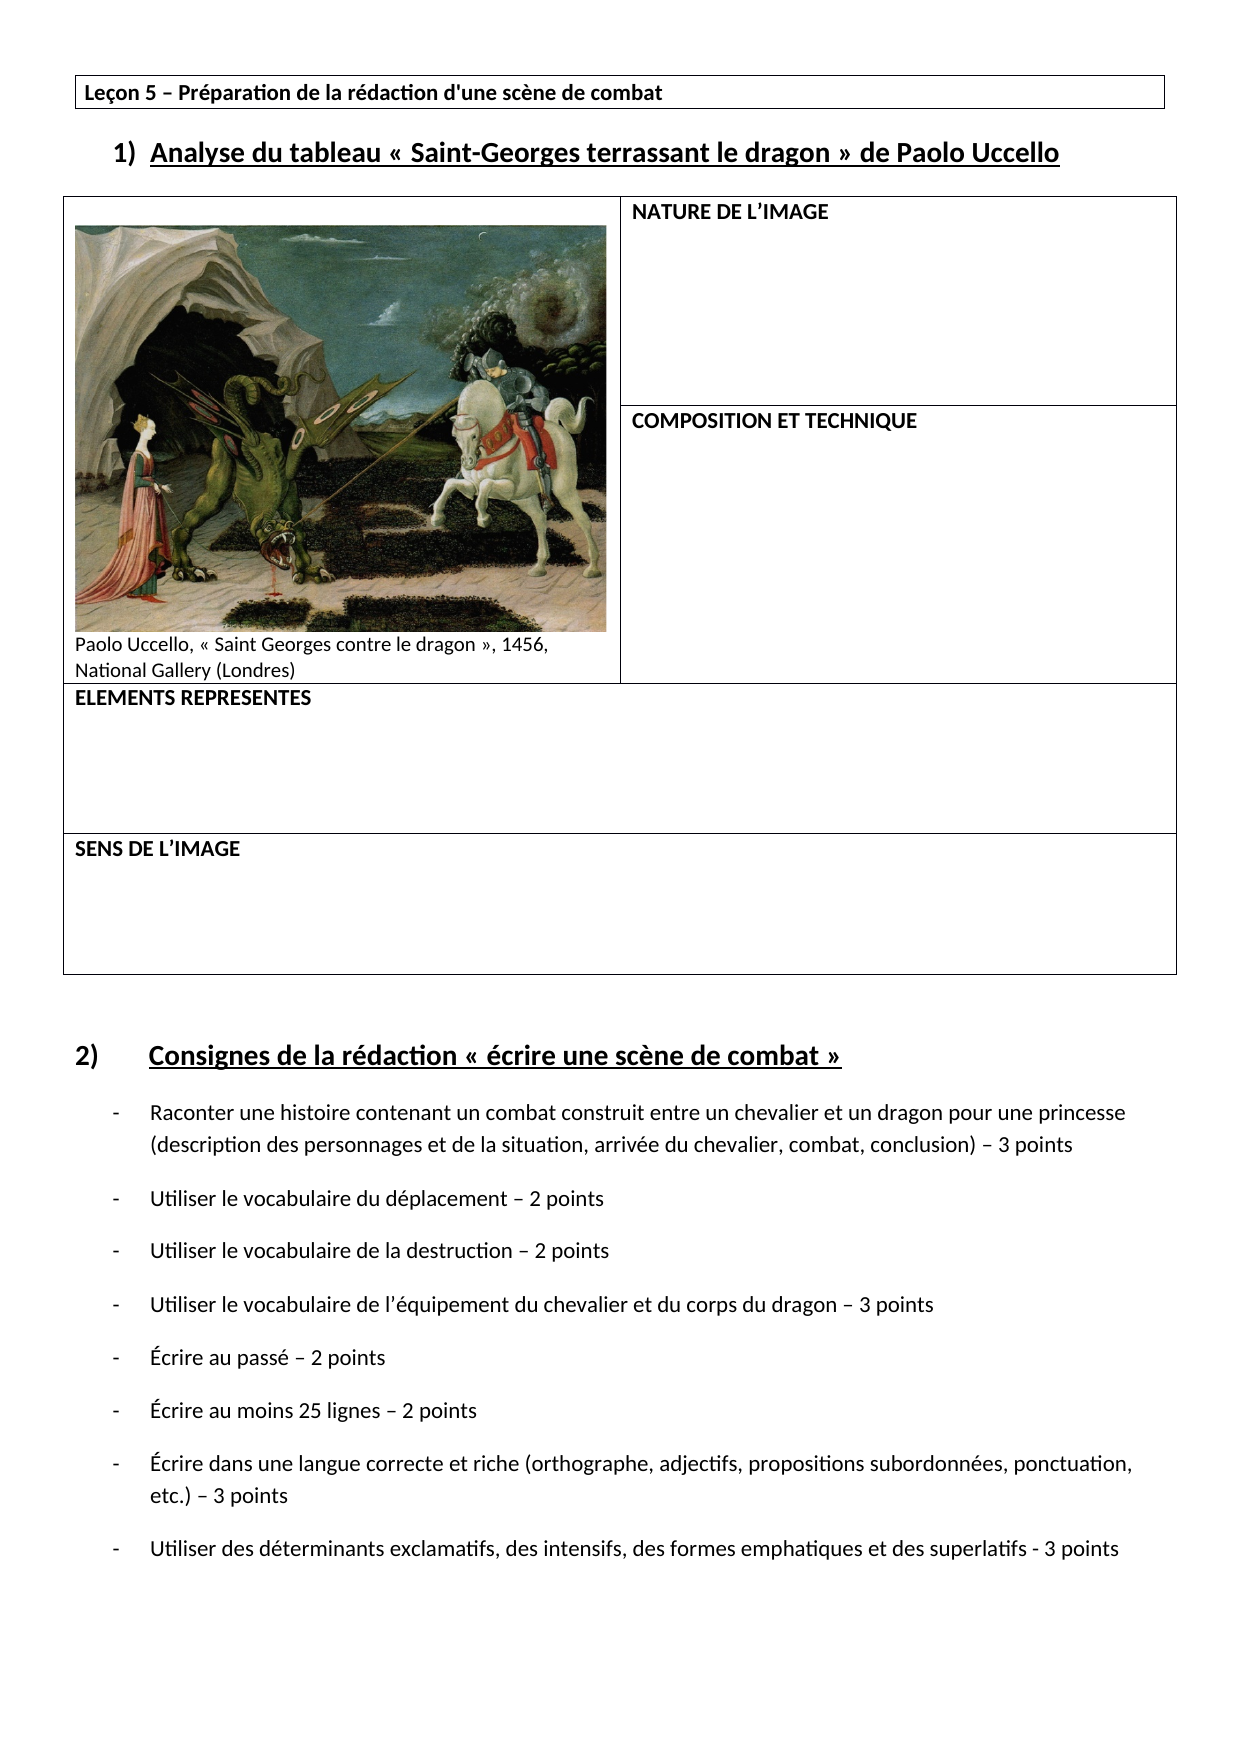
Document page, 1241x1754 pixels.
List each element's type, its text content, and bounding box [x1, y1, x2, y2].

list Écrire au moins 25 lignes – 2 points [112, 1396, 1165, 1424]
list Écrire au passé – 2 points [112, 1343, 1165, 1371]
table_header Paolo Uccello, « Saint Georges contre le dragon », 1456, National Gallery (Londres) [64, 197, 620, 682]
table_cell SENS DE L’IMAGE [64, 834, 1176, 974]
list Utiliser le vocabulaire de l’équipement du chevalier et du corps du dragon – 3 points [112, 1290, 1165, 1318]
text Leçon 5 – Préparation de la rédaction d'une scène de combat [76, 76, 1164, 108]
table_cell ELEMENTS REPRESENTES [64, 684, 1176, 833]
list Raconter une histoire contenant un combat construit entre un chevalier et un dragon pour une princesse (description des personnages et de la situation, arrivée du chevalier, combat, conclusion) – 3 points [112, 1098, 1165, 1159]
list Écrire dans une langue correcte et riche (orthographe, adjectifs, propositions subordonnées, ponctuation, etc.) – 3 points [112, 1449, 1165, 1509]
table_cell COMPOSITION ET TECHNIQUE [621, 406, 1176, 682]
list Analyse du tableau « Saint-Georges terrassant le dragon » de Paolo Uccello [112, 134, 1165, 170]
list Utiliser le vocabulaire du déplacement – 2 points [112, 1184, 1165, 1212]
picture [75, 225, 607, 632]
table_header NATURE DE L’IMAGE [621, 197, 1176, 405]
list Consignes de la rédaction « écrire une scène de combat » [75, 1037, 1165, 1072]
list Utiliser le vocabulaire de la destruction – 2 points [112, 1237, 1165, 1265]
list Utiliser des déterminants exclamatifs, des intensifs, des formes emphatiques et des superlatifs - 3 points [112, 1534, 1165, 1562]
